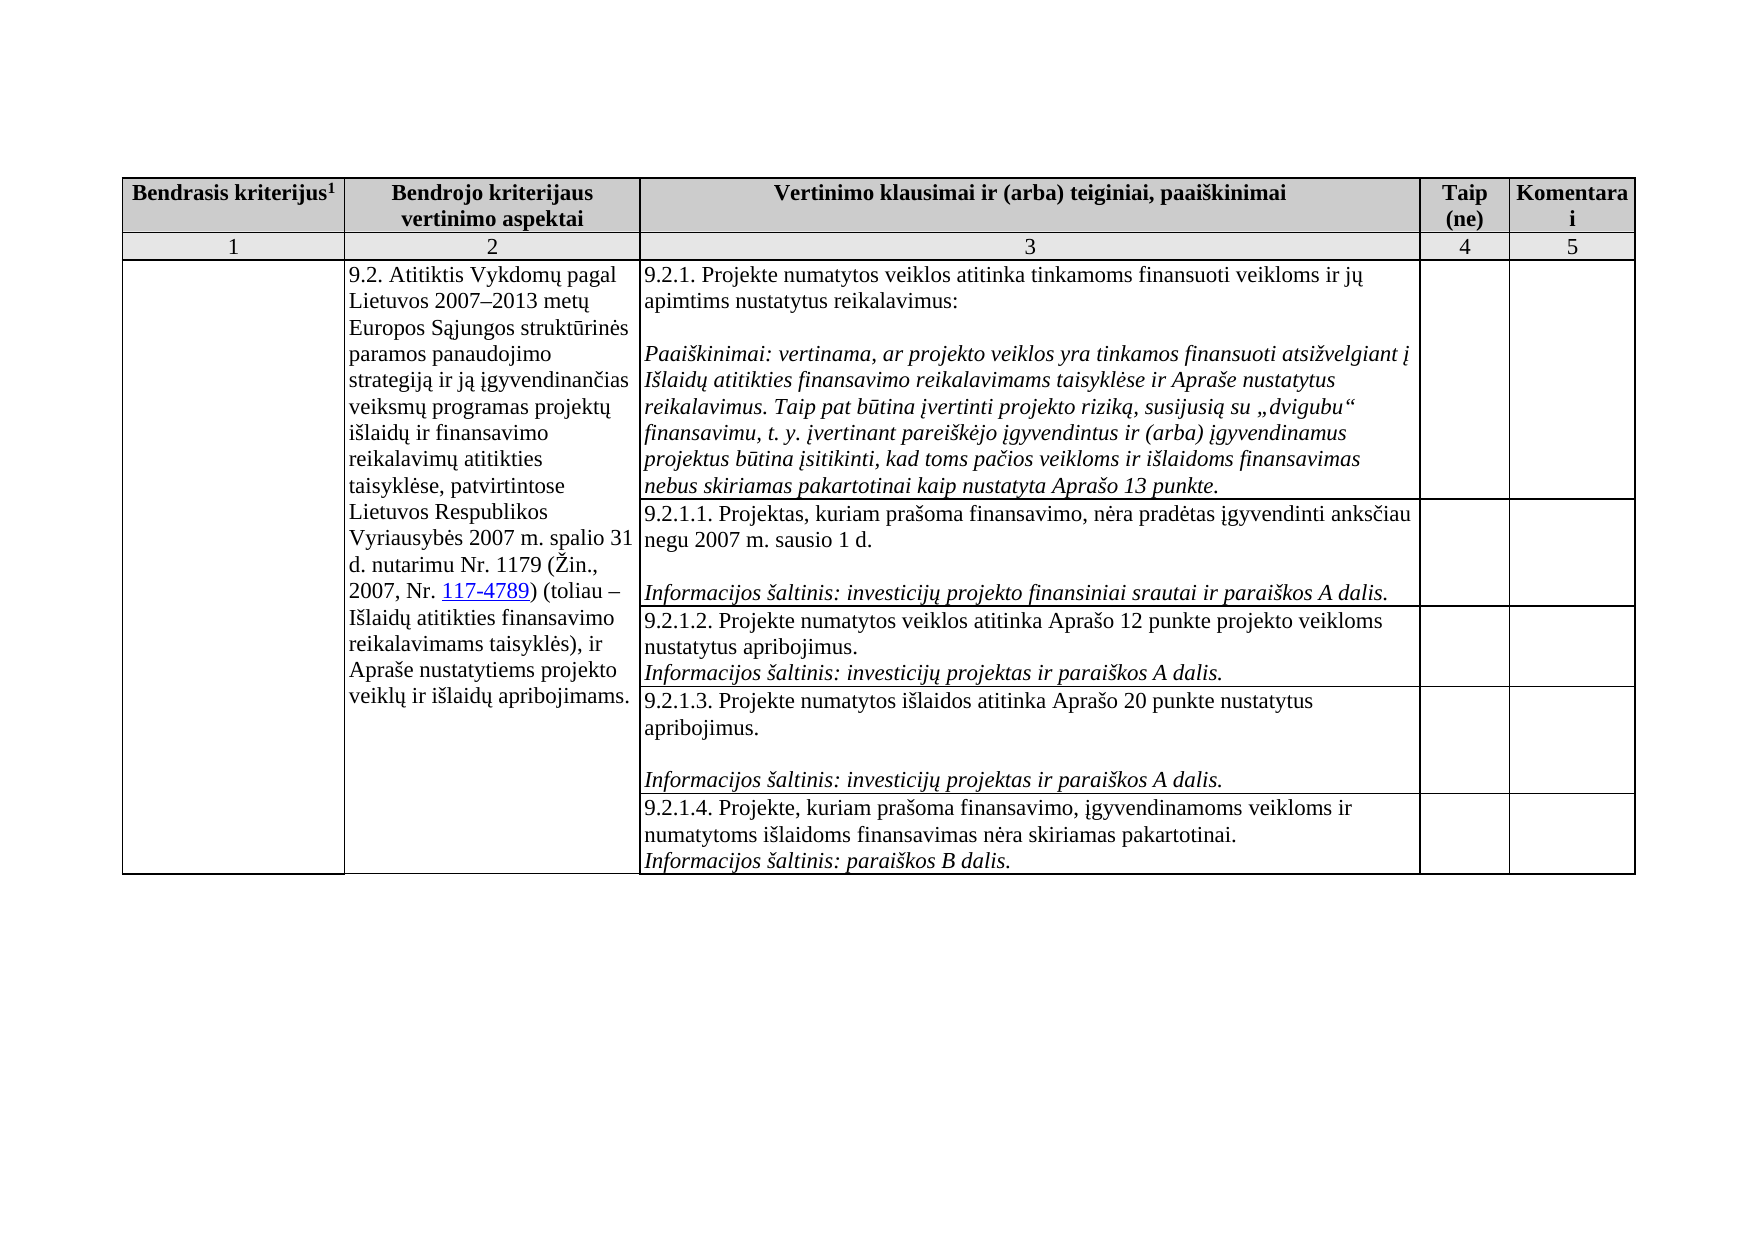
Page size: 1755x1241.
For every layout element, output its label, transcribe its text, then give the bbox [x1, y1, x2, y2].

table_cell [1510, 794, 1634, 873]
table_header Komentarai [1510, 179, 1634, 231]
table_cell [1510, 261, 1634, 498]
table_cell 4 [1421, 233, 1509, 259]
table_cell 3 [641, 233, 1419, 259]
table_cell 5 [1510, 233, 1634, 259]
table_cell [1421, 607, 1509, 686]
table_cell 9.2.1.1. Projektas, kuriam prašoma finansavimo, nėra pradėtas įgyvendinti anksčiau negu 2007 m. sausio 1 d. Informacijos šaltinis: investicijų projekto finansiniai srautai ir paraiškos A dalis. [641, 500, 1419, 605]
table_cell 9.2.1. Projekte numatytos veiklos atitinka tinkamoms finansuoti veikloms ir jų apimtims nustatytus reikalavimus: Paaiškinimai: vertinama, ar projekto veiklos yra tinkamos finansuoti atsižvelgiant į Išlaidų atitikties finansavimo reikalavimams taisyklėse ir Apraše nustatytus reikalavimus. Taip pat būtina įvertinti projekto riziką, susijusią su „dvigubu“ finansavimu, t. y. įvertinant pareiškėjo įgyvendintus ir (arba) įgyvendinamus projektus būtina įsitikinti, kad toms pačios veikloms ir išlaidoms finansavimas nebus skiriamas pakartotinai kaip nustatyta Aprašo 13 punkte. [641, 261, 1419, 498]
table_cell [1510, 500, 1634, 605]
table_cell 9.2. Atitiktis Vykdomų pagal Lietuvos 2007–2013 metų Europos Sąjungos struktūrinės paramos panaudojimo strategiją ir ją įgyvendinančias veiksmų programas projektų išlaidų ir finansavimo reikalavimų atitikties taisyklėse, patvirtintose Lietuvos Respublikos Vyriausybės 2007 m. spalio 31 d. nutarimu Nr. 1179 (Žin., 2007, Nr. 117-4789) (toliau – Išlaidų atitikties finansavimo reikalavimams taisyklės), ir Apraše nustatytiems projekto veiklų ir išlaidų apribojimams. [345, 261, 639, 873]
table_header Bendrasis kriterijus1 [123, 179, 344, 231]
table_cell 9.2.1.3. Projekte numatytos išlaidos atitinka Aprašo 20 punkte nustatytus apribojimus. Informacijos šaltinis: investicijų projektas ir paraiškos A dalis. [641, 687, 1419, 793]
table_header Taip (ne) [1421, 179, 1509, 231]
table_cell 1 [123, 233, 344, 259]
table_header Vertinimo klausimai ir (arba) teiginiai, paaiškinimai [641, 179, 1419, 231]
table_cell [1510, 687, 1634, 793]
table_cell [1421, 687, 1509, 793]
table_cell 2 [345, 233, 639, 259]
table_cell 9.2.1.4. Projekte, kuriam prašoma finansavimo, įgyvendinamoms veikloms ir numatytoms išlaidoms finansavimas nėra skiriamas pakartotinai. Informacijos šaltinis: paraiškos B dalis. [641, 794, 1419, 873]
table_cell [123, 261, 344, 873]
table_header Bendrojo kriterijaus vertinimo aspektai [345, 179, 639, 231]
table_cell [1421, 500, 1509, 605]
table_cell 9.2.1.2. Projekte numatytos veiklos atitinka Aprašo 12 punkte projekto veikloms nustatytus apribojimus. Informacijos šaltinis: investicijų projektas ir paraiškos A dalis. [641, 607, 1419, 686]
table_cell [1421, 261, 1509, 498]
table_cell [1421, 794, 1509, 873]
table_cell [1510, 607, 1634, 686]
